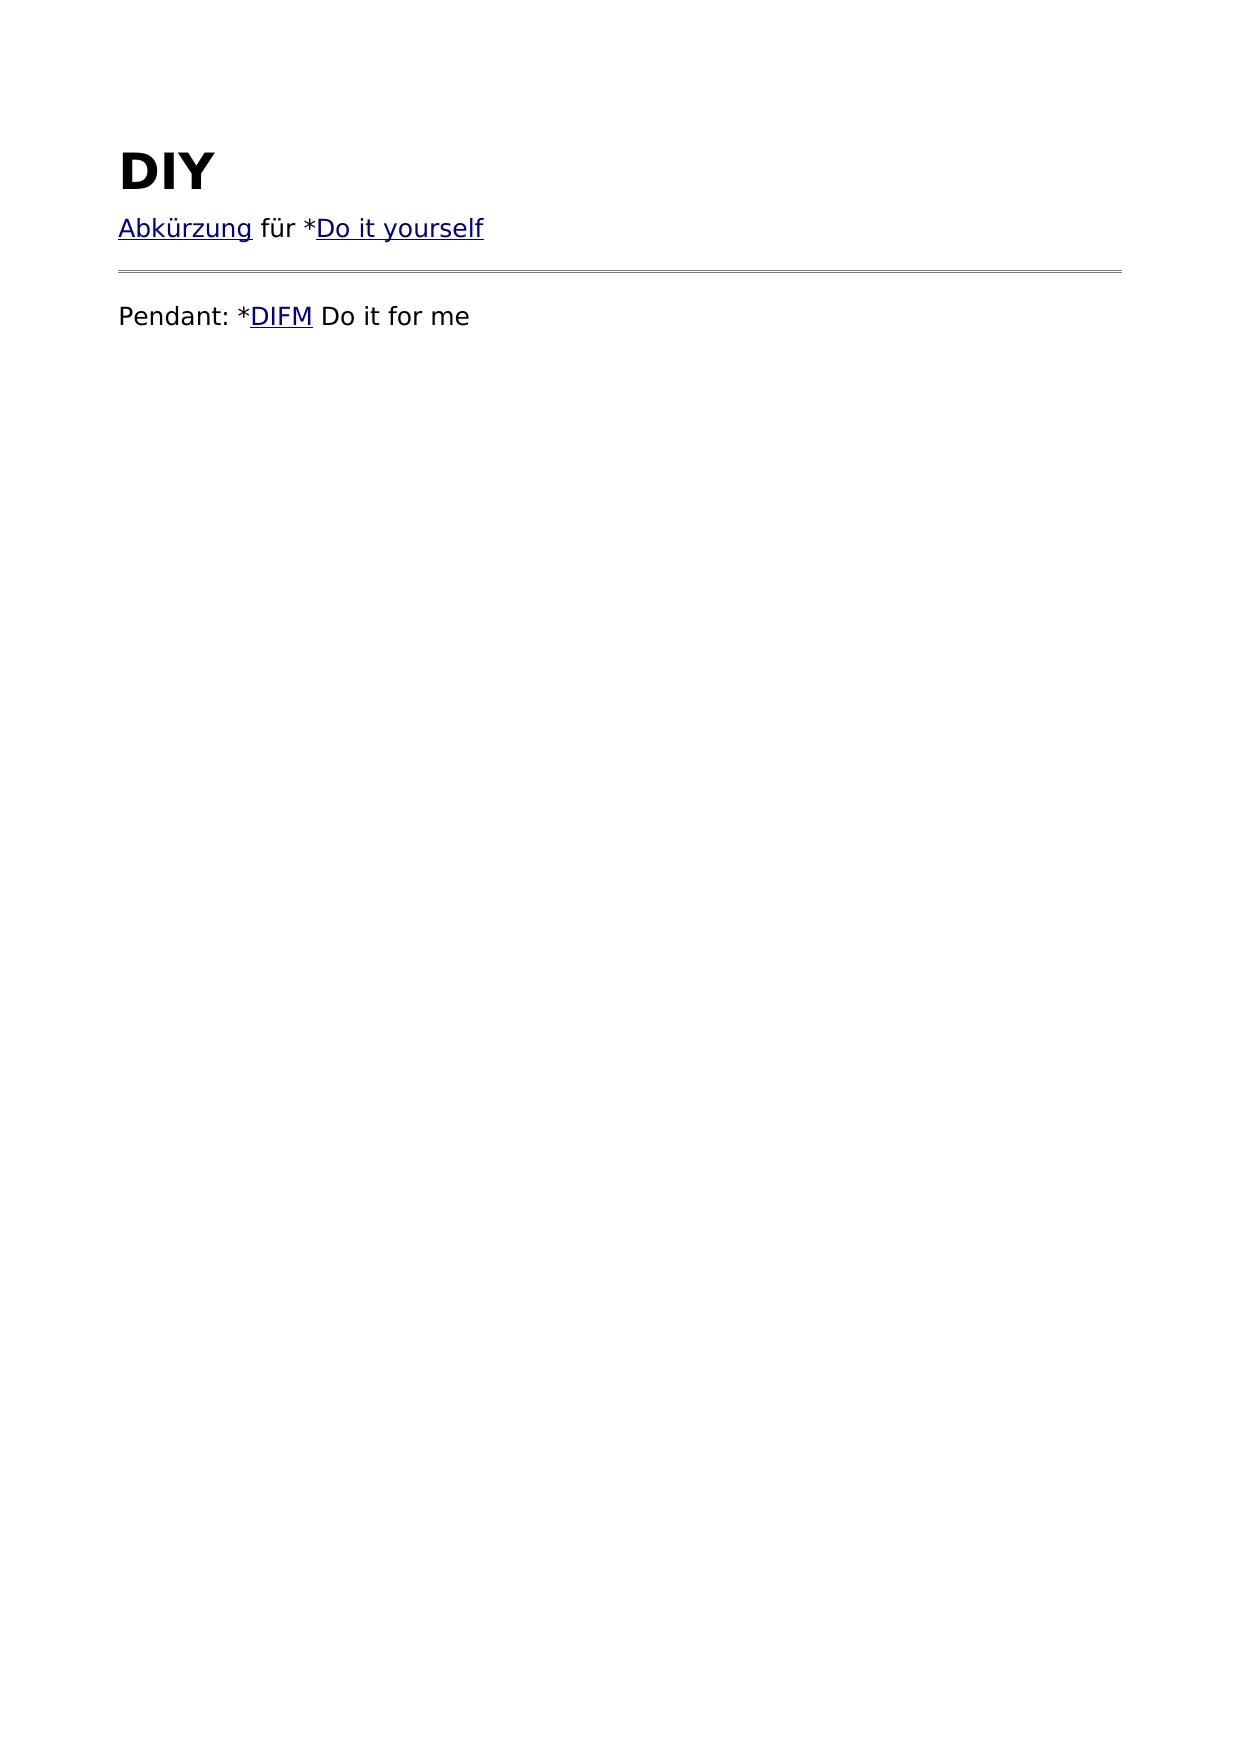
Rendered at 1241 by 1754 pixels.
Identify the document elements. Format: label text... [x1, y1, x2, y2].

text Pendant: *DIFM Do it for me [118, 302, 1122, 331]
text Abkürzung für *Do it yourself [118, 214, 1122, 243]
subtitle DIY [118, 143, 1122, 201]
